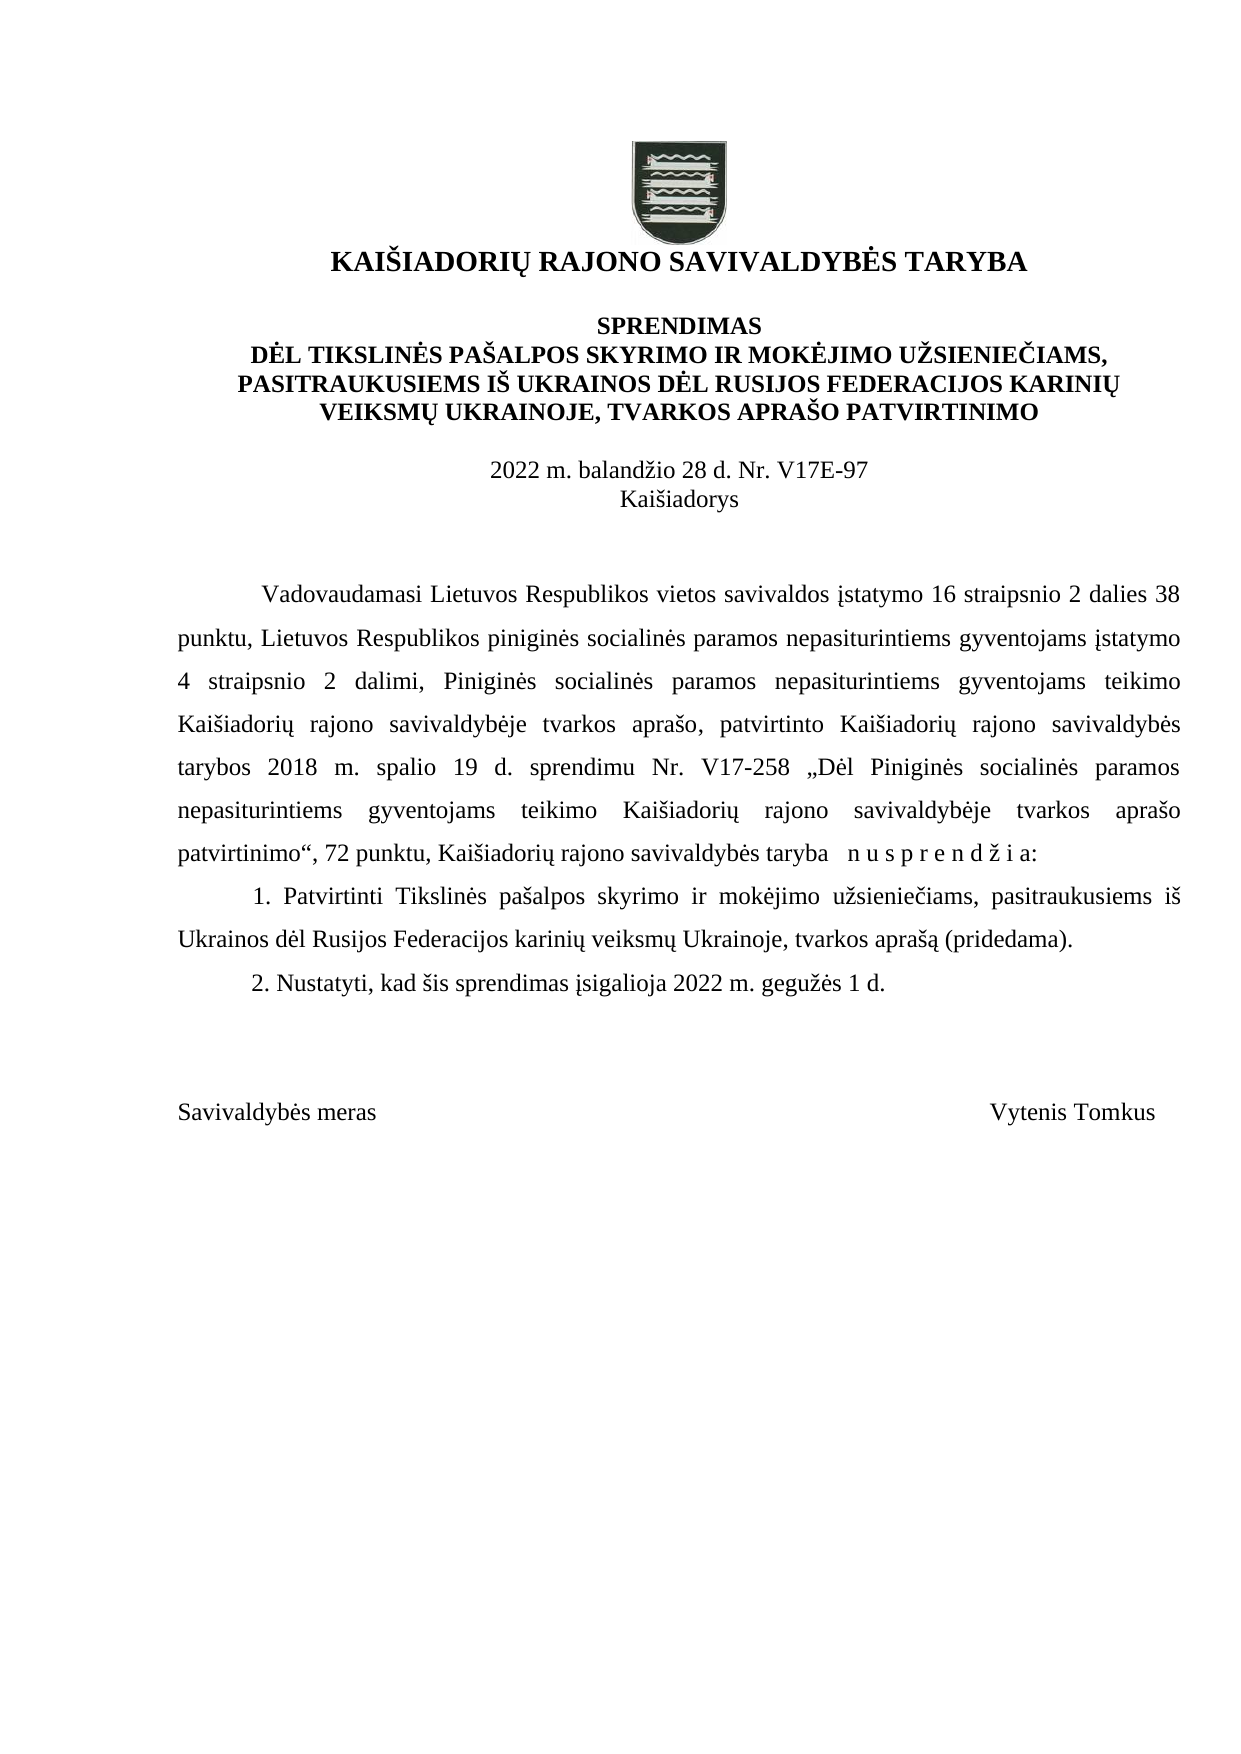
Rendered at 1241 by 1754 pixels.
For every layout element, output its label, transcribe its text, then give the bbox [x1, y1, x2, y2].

text 2022 m. balandžio 28 d. Nr. V17E-97 [177, 455, 1181, 484]
text KAIŠIADORIŲ RAJONO SAVIVALDYBĖS TARYBA [177, 244, 1181, 278]
text 1. Patvirtinti Tikslinės pašalpos skyrimo ir mokėjimo užsieniečiams, pasitraukusiems iš Ukrainos dėl Rusijos Federacijos karinių veiksmų Ukrainoje, tvarkos aprašą (pridedama). [177, 881, 1181, 953]
text Vadovaudamasi Lietuvos Respublikos vietos savivaldos įstatymo 16 straipsnio 2 dalies 38 punktu, Lietuvos Respublikos piniginės socialinės paramos nepasiturintiems gyventojams įstatymo 4 straipsnio 2 dalimi, Piniginės socialinės paramos nepasiturintiems gyventojams teikimo Kaišiadorių rajono savivaldybėje tvarkos aprašo, patvirtinto Kaišiadorių rajono savivaldybės tarybos 2018 m. spalio 19 d. sprendimu Nr. V17-258 „Dėl Piniginės socialinės paramos nepasiturintiems gyventojams teikimo Kaišiadorių rajono savivaldybėje tvarkos aprašo patvirtinimo“, 72 punktu, Kaišiadorių rajono savivaldybės taryba n u s p r e n d ž i a: [177, 579, 1181, 867]
text Savivaldybės meras Vytenis Tomkus [177, 1097, 1181, 1126]
text SPRENDIMAS [177, 311, 1181, 340]
text DĖL TIKSLINĖS PAŠALPOS SKYRIMO IR MOKĖJIMO UŽSIENIEČIAMS, PASITRAUKUSIEMS IŠ UKRAINOS DĖL RUSIJOS FEDERACIJOS KARINIŲ VEIKSMŲ UKRAINOJE, TVARKOS APRAŠO PATVIRTINIMO [177, 340, 1181, 426]
text Kaišiadorys [177, 484, 1181, 512]
text 2. Nustatyti, kad šis sprendimas įsigalioja 2022 m. gegužės 1 d. [177, 968, 1181, 996]
